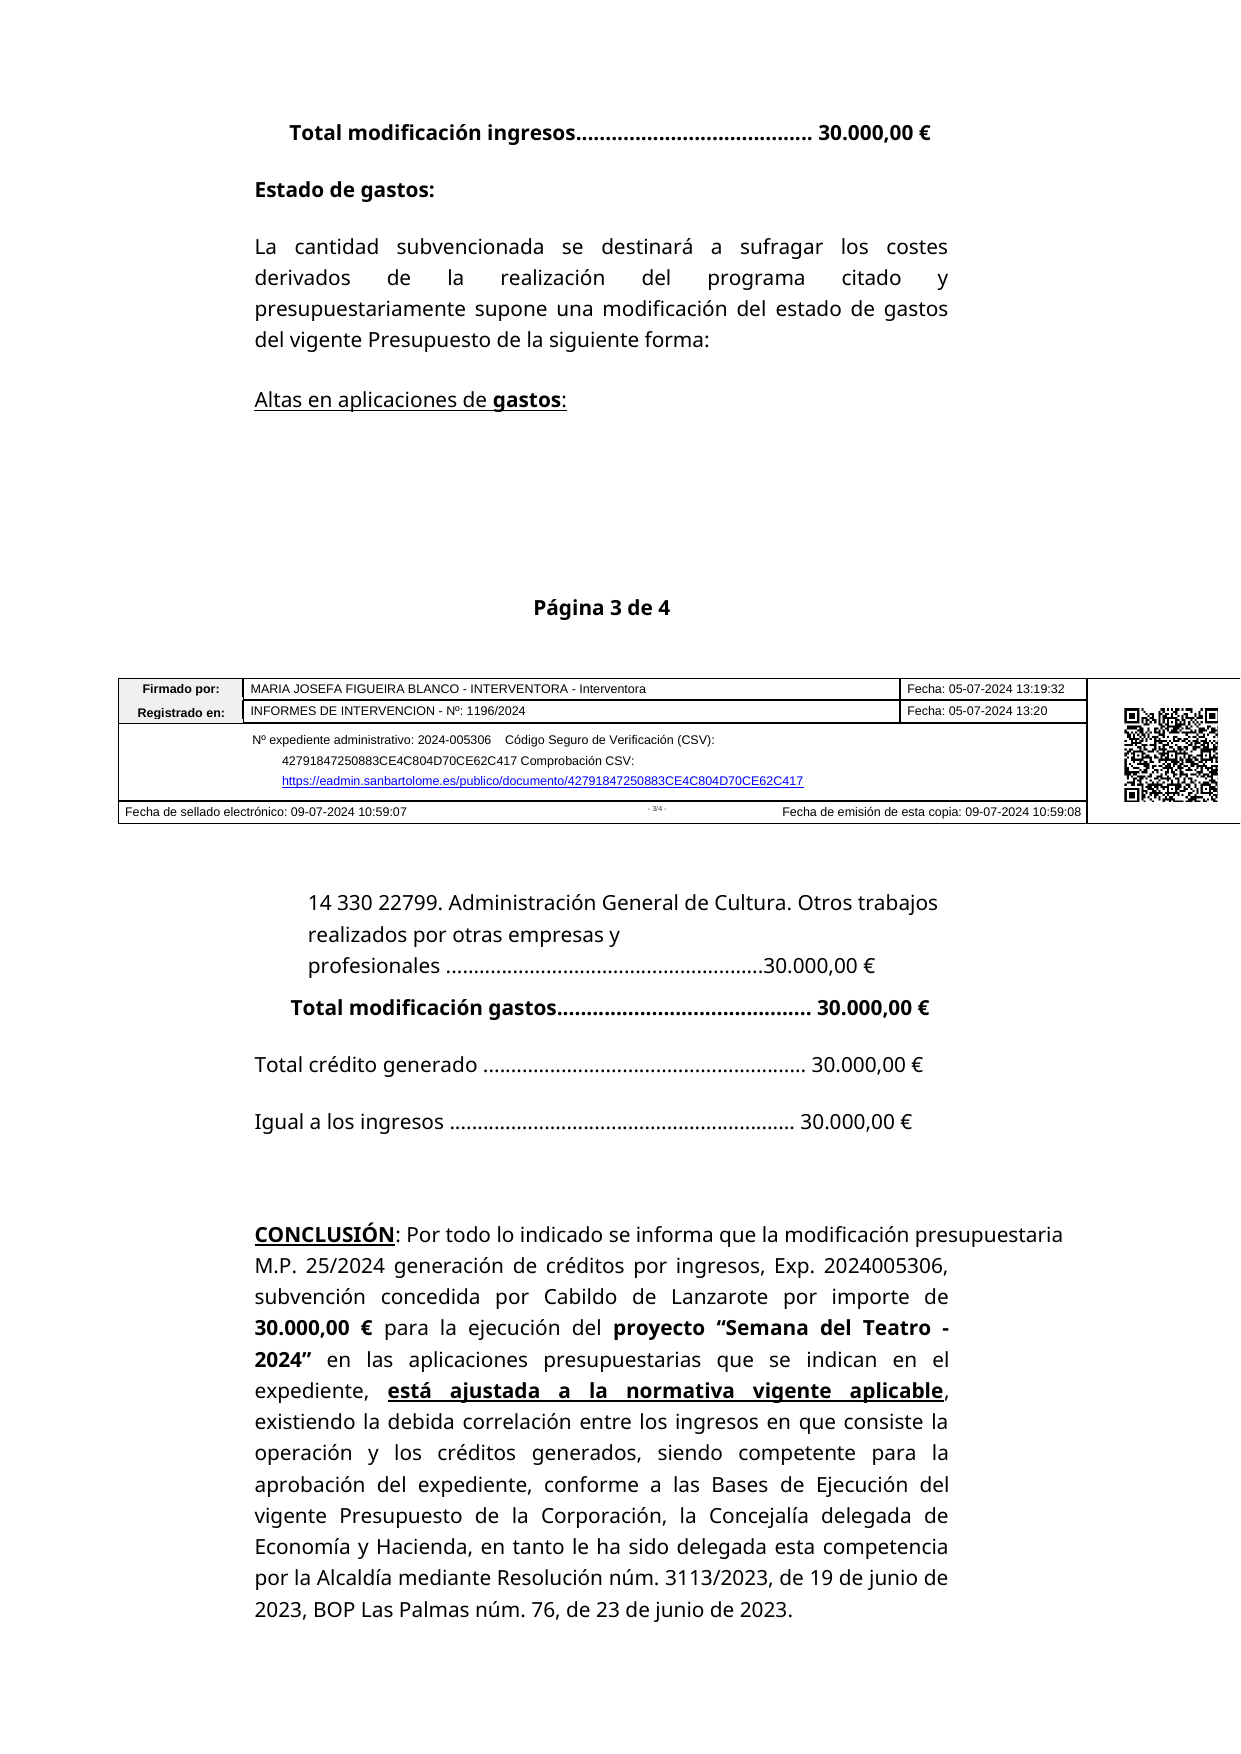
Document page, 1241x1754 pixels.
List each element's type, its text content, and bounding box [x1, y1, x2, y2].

text Igual a los ingresos .............................................................. 30.000,00 € [254, 1107, 1122, 1136]
table_cell INFORMES DE INTERVENCION - Nº: 1196/2024 [244, 701, 899, 722]
text Estado de gastos: [254, 175, 1122, 203]
text Página 3 de 4 [263, 593, 940, 621]
table_header Firmado por: [119, 679, 242, 697]
text M.P. 25/2024 generación de créditos por ingresos, Exp. 2024005306, subvención concedida por Cabildo de Lanzarote por importe de 30.000,00 € para la ejecución del proyecto “Semana del Teatro - 2024” en las aplicaciones presupuestarias que se indican en el expediente, está ajustada a la normativa vigente aplicable, existiendo la debida correlación entre los ingresos en que consiste la operación y los créditos generados, siendo competente para la aprobación del expediente, conforme a las Bases de Ejecución del vigente Presupuesto de la Corporación, la Concejalía delegada de Economía y Hacienda, en tanto le ha sido delegada esta competencia por la Alcaldía mediante Resolución núm. 3113/2023, de 19 de junio de 2023, BOP Las Palmas núm. 76, de 23 de junio de 2023. [254, 1251, 949, 1623]
table_header [1088, 679, 1240, 823]
table_cell Registrado en: [119, 703, 242, 719]
text Total modificación ingresos........................................ 30.000,00 € [280, 118, 940, 147]
table_cell Fecha: 05-07-2024 13:20 [901, 701, 1086, 722]
table_header Fecha: 05-07-2024 13:19:32 [901, 679, 1086, 699]
table_cell Nº expediente administrativo: 2024-005306 Código Seguro de Verificación (CSV): 42791847250883CE4C804D70CE62C417 Comprobación CSV: https://eadmin.sanbartolome.es/publico/documento/42791847250883CE4C804D70CE62C417 [119, 724, 1086, 800]
text CONCLUSIÓN: Por todo lo indicado se informa que la modificación presupuestaria [254, 1220, 1122, 1249]
text Total crédito generado .......................................................... 30.000,00 € [254, 1051, 1122, 1079]
text Altas en aplicaciones de gastos: [254, 386, 1122, 414]
table_cell Fecha de sellado electrónico: 09-07-2024 10:59:07 - 3/4 - Fecha de emisión de esta copia: 09-07-2024 10:59:08 [119, 802, 1086, 823]
text Total modificación gastos........................................... 30.000,00 € [280, 993, 940, 1022]
text 14 330 22799. Administración General de Cultura. Otros trabajos realizados por otras empresas y profesionales .........................................................30.000,00 € [308, 888, 949, 979]
table_header MARIA JOSEFA FIGUEIRA BLANCO - INTERVENTORA - Interventora [244, 679, 899, 699]
text La cantidad subvencionada se destinará a sufragar los costes derivados de la realización del programa citado y presupuestariamente supone una modificación del estado de gastos del vigente Presupuesto de la siguiente forma: [254, 232, 948, 354]
